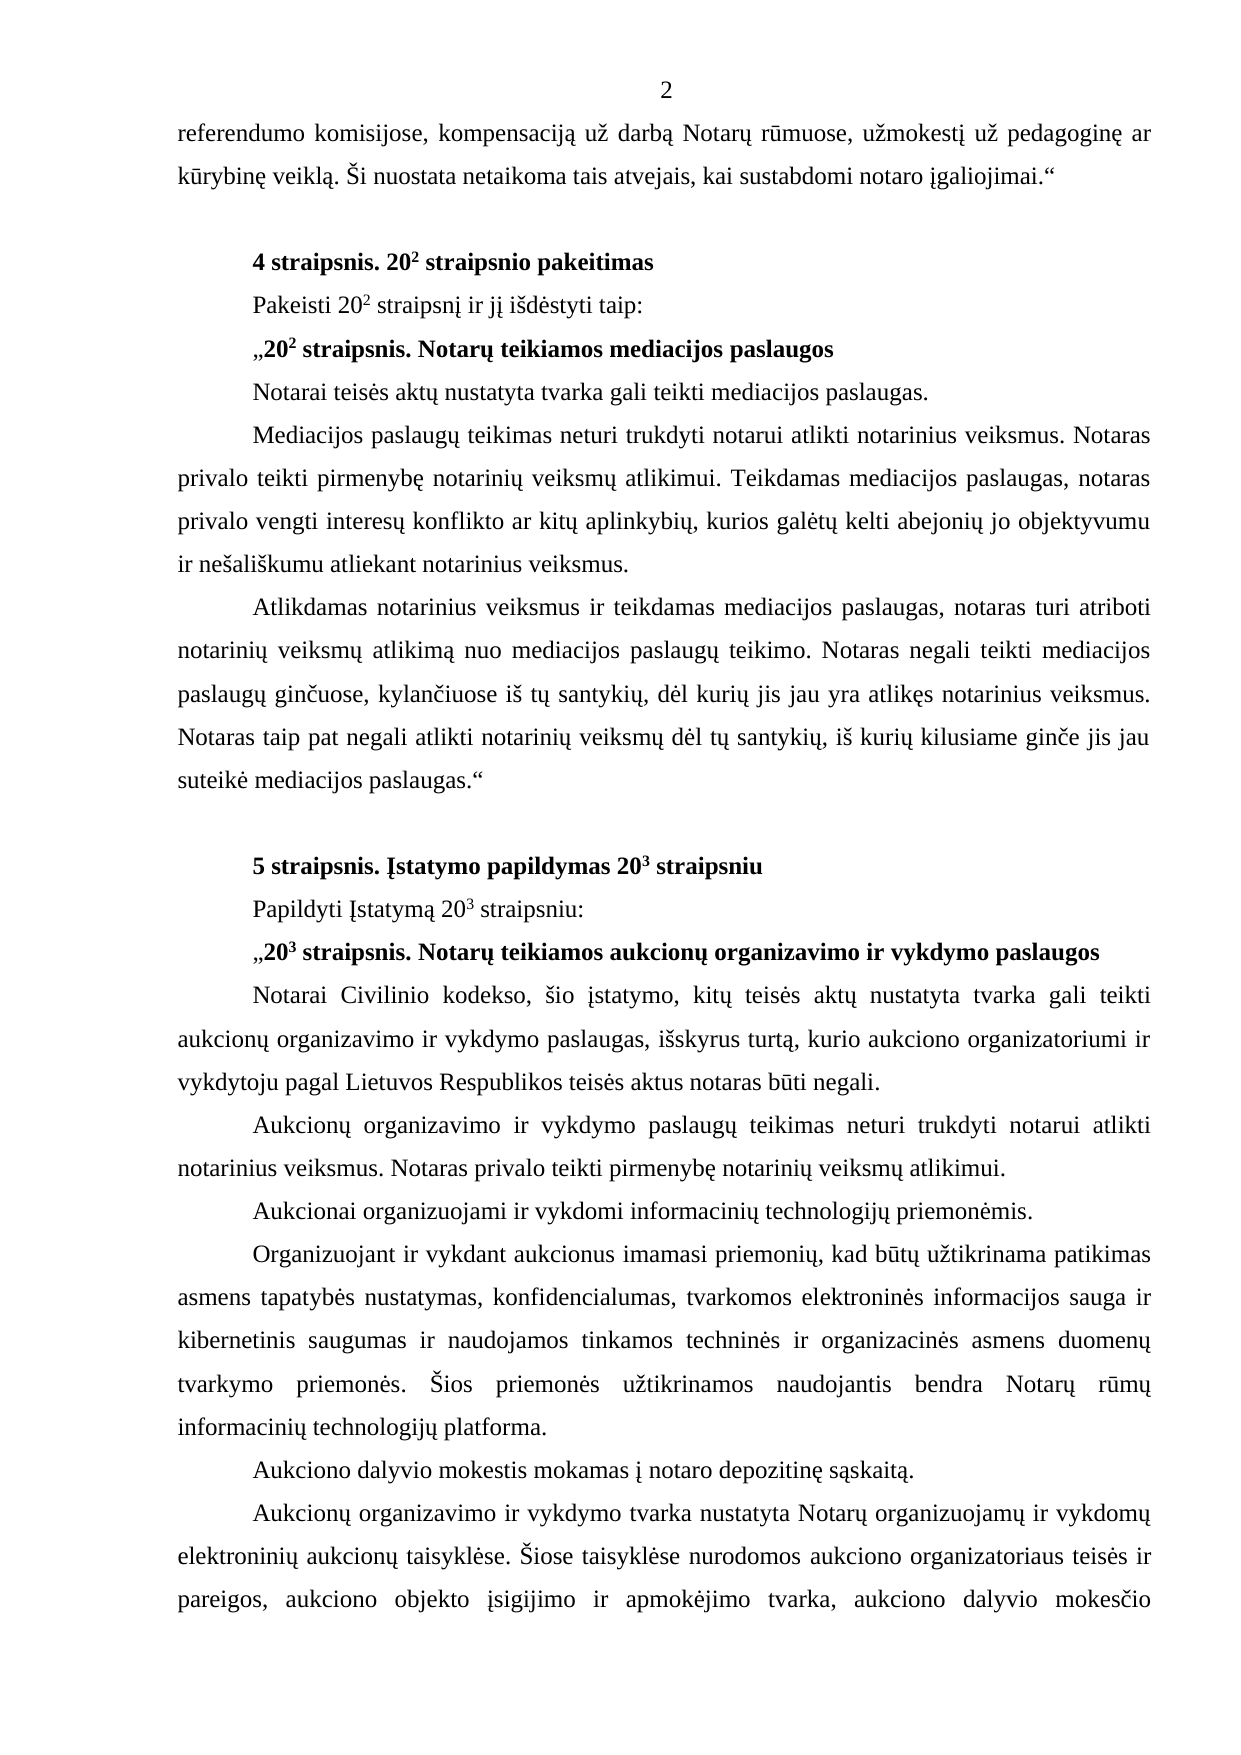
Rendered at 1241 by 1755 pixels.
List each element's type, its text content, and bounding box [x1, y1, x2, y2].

text Atlikdamas notarinius veiksmus ir teikdamas mediacijos paslaugas, notaras turi atriboti notarinių veiksmų atlikimą nuo mediacijos paslaugų teikimo. Notaras negali teikti mediacijos paslaugų ginčuose, kylančiuose iš tų santykių, dėl kurių jis jau yra atlikęs notarinius veiksmus. Notaras taip pat negali atlikti notarinių veiksmų dėl tų santykių, iš kurių kilusiame ginče jis jau suteikė mediacijos paslaugas.“ [177, 592, 1152, 794]
text Papildyti Įstatymą 203 straipsniu: [177, 894, 1152, 923]
text 5 straipsnis. Įstatymo papildymas 203 straipsniu [177, 851, 1152, 880]
text Aukcionų organizavimo ir vykdymo paslaugų teikimas neturi trukdyti notarui atlikti notarinius veiksmus. Notaras privalo teikti pirmenybę notarinių veiksmų atlikimui. [177, 1110, 1152, 1182]
text referendumo komisijose, kompensaciją už darbą Notarų rūmuose, užmokestį už pedagoginę ar kūrybinę veiklą. Ši nuostata netaikoma tais atvejais, kai sustabdomi notaro įgaliojimai.“ [177, 118, 1152, 190]
text Pakeisti 202 straipsnį ir jį išdėstyti taip: [177, 291, 1152, 319]
text Aukcionai organizuojami ir vykdomi informacinių technologijų priemonėmis. [177, 1196, 1152, 1225]
text Organizuojant ir vykdant aukcionus imamasi priemonių, kad būtų užtikrinama patikimas asmens tapatybės nustatymas, konfidencialumas, tvarkomos elektroninės informacijos sauga ir kibernetinis saugumas ir naudojamos tinkamos techninės ir organizacinės asmens duomenų tvarkymo priemonės. Šios priemonės užtikrinamos naudojantis bendra Notarų rūmų informacinių technologijų platforma. [177, 1239, 1152, 1441]
text „202 straipsnis. Notarų teikiamos mediacijos paslaugos [177, 334, 1152, 362]
text Mediacijos paslaugų teikimas neturi trukdyti notarui atlikti notarinius veiksmus. Notaras privalo teikti pirmenybę notarinių veiksmų atlikimui. Teikdamas mediacijos paslaugas, notaras privalo vengti interesų konflikto ar kitų aplinkybių, kurios galėtų kelti abejonių jo objektyvumu ir nešališkumu atliekant notarinius veiksmus. [177, 420, 1152, 578]
text Notarai Civilinio kodekso, šio įstatymo, kitų teisės aktų nustatyta tvarka gali teikti aukcionų organizavimo ir vykdymo paslaugas, išskyrus turtą, kurio aukciono organizatoriumi ir vykdytoju pagal Lietuvos Respublikos teisės aktus notaras būti negali. [177, 981, 1152, 1096]
text 4 straipsnis. 202 straipsnio pakeitimas [177, 247, 1152, 276]
text „203 straipsnis. Notarų teikiamos aukcionų organizavimo ir vykdymo paslaugos [177, 937, 1152, 966]
text Aukcionų organizavimo ir vykdymo tvarka nustatyta Notarų organizuojamų ir vykdomų elektroninių aukcionų taisyklėse. Šiose taisyklėse nurodomos aukciono organizatoriaus teisės ir pareigos, aukciono objekto įsigijimo ir apmokėjimo tvarka, aukciono dalyvio mokesčio [177, 1498, 1152, 1613]
text Notarai teisės aktų nustatyta tvarka gali teikti mediacijos paslaugas. [177, 377, 1152, 406]
text Aukciono dalyvio mokestis mokamas į notaro depozitinę sąskaitą. [177, 1455, 1152, 1484]
